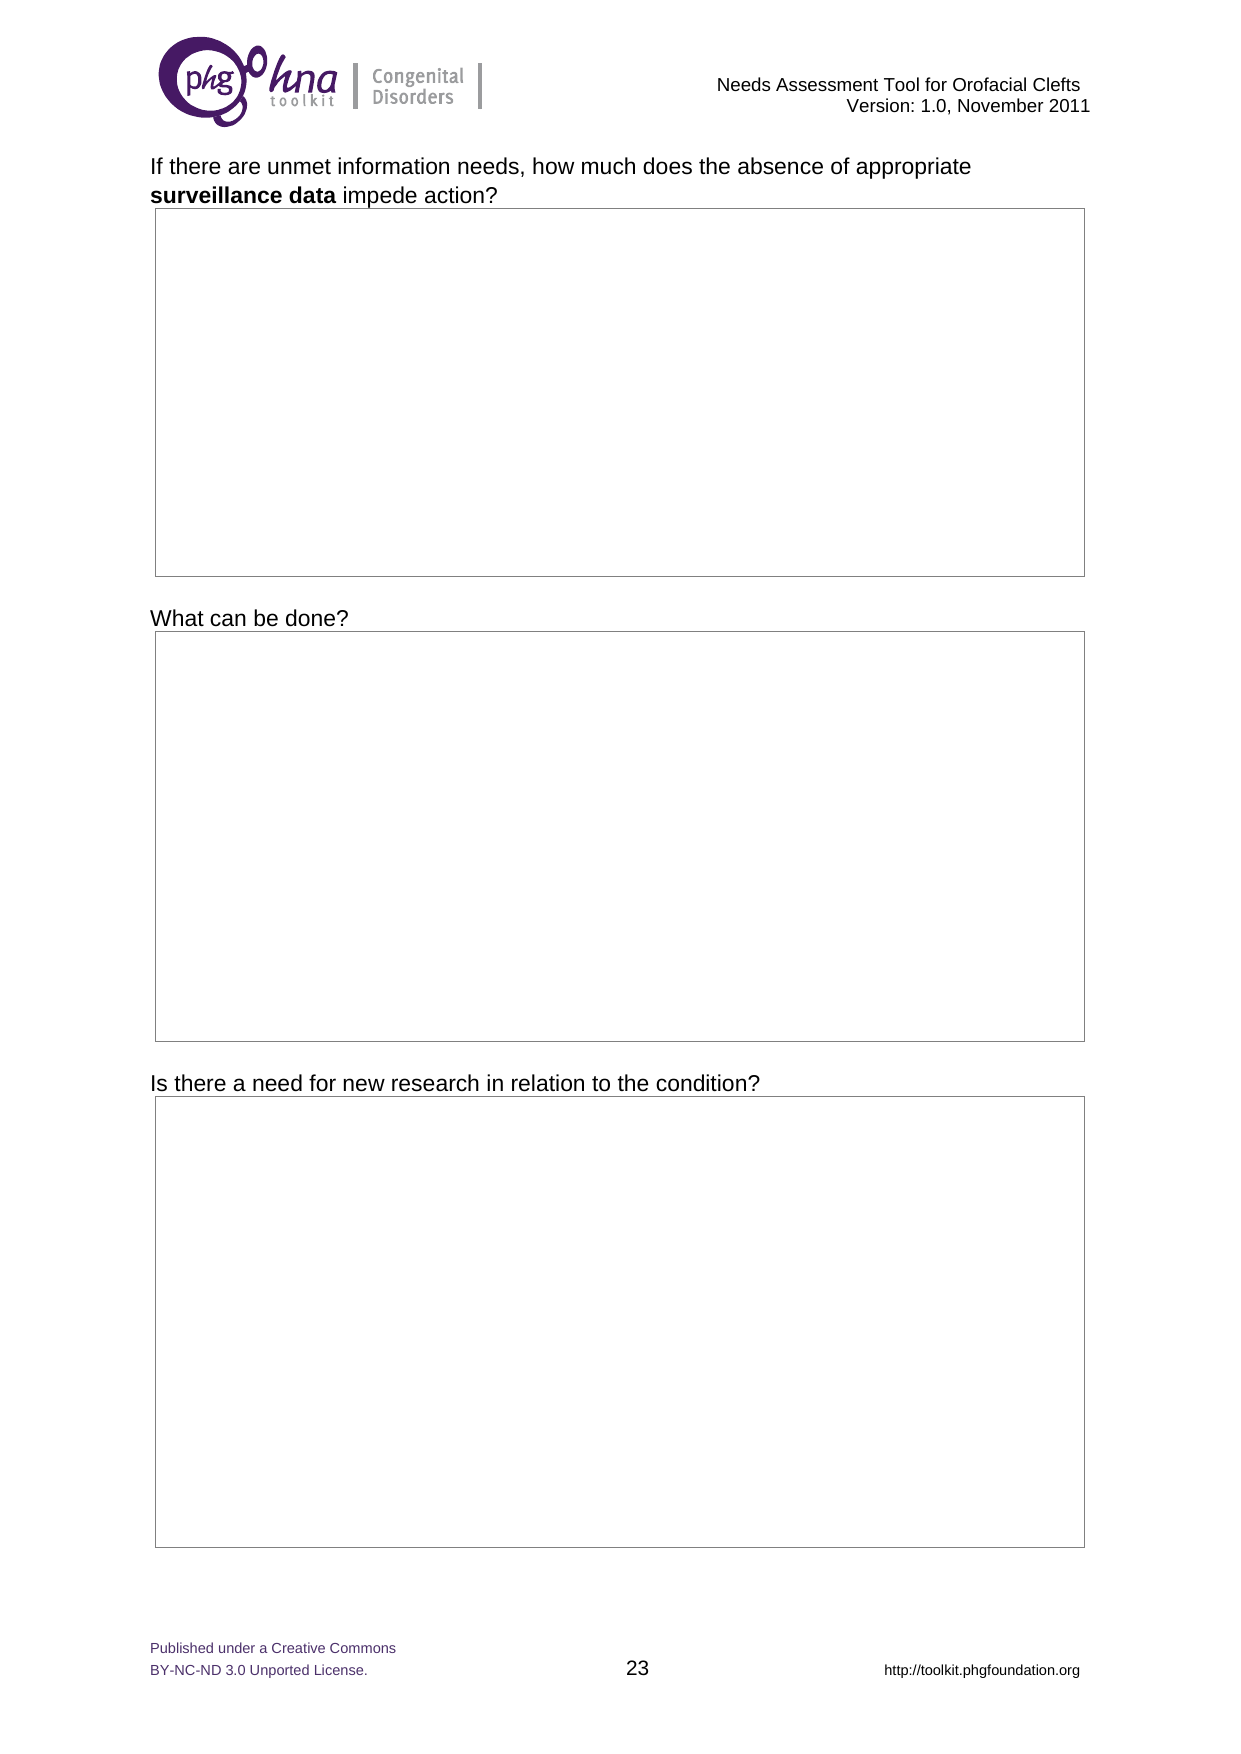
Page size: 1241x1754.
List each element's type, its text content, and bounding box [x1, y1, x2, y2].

subtitle What can be done? [150, 602, 1090, 631]
subtitle Is there a need for new research in relation to the condition? [150, 1067, 1090, 1096]
subtitle If there are unmet information needs, how much does the absence of appropriate surveillance data impede action? [150, 150, 1090, 208]
